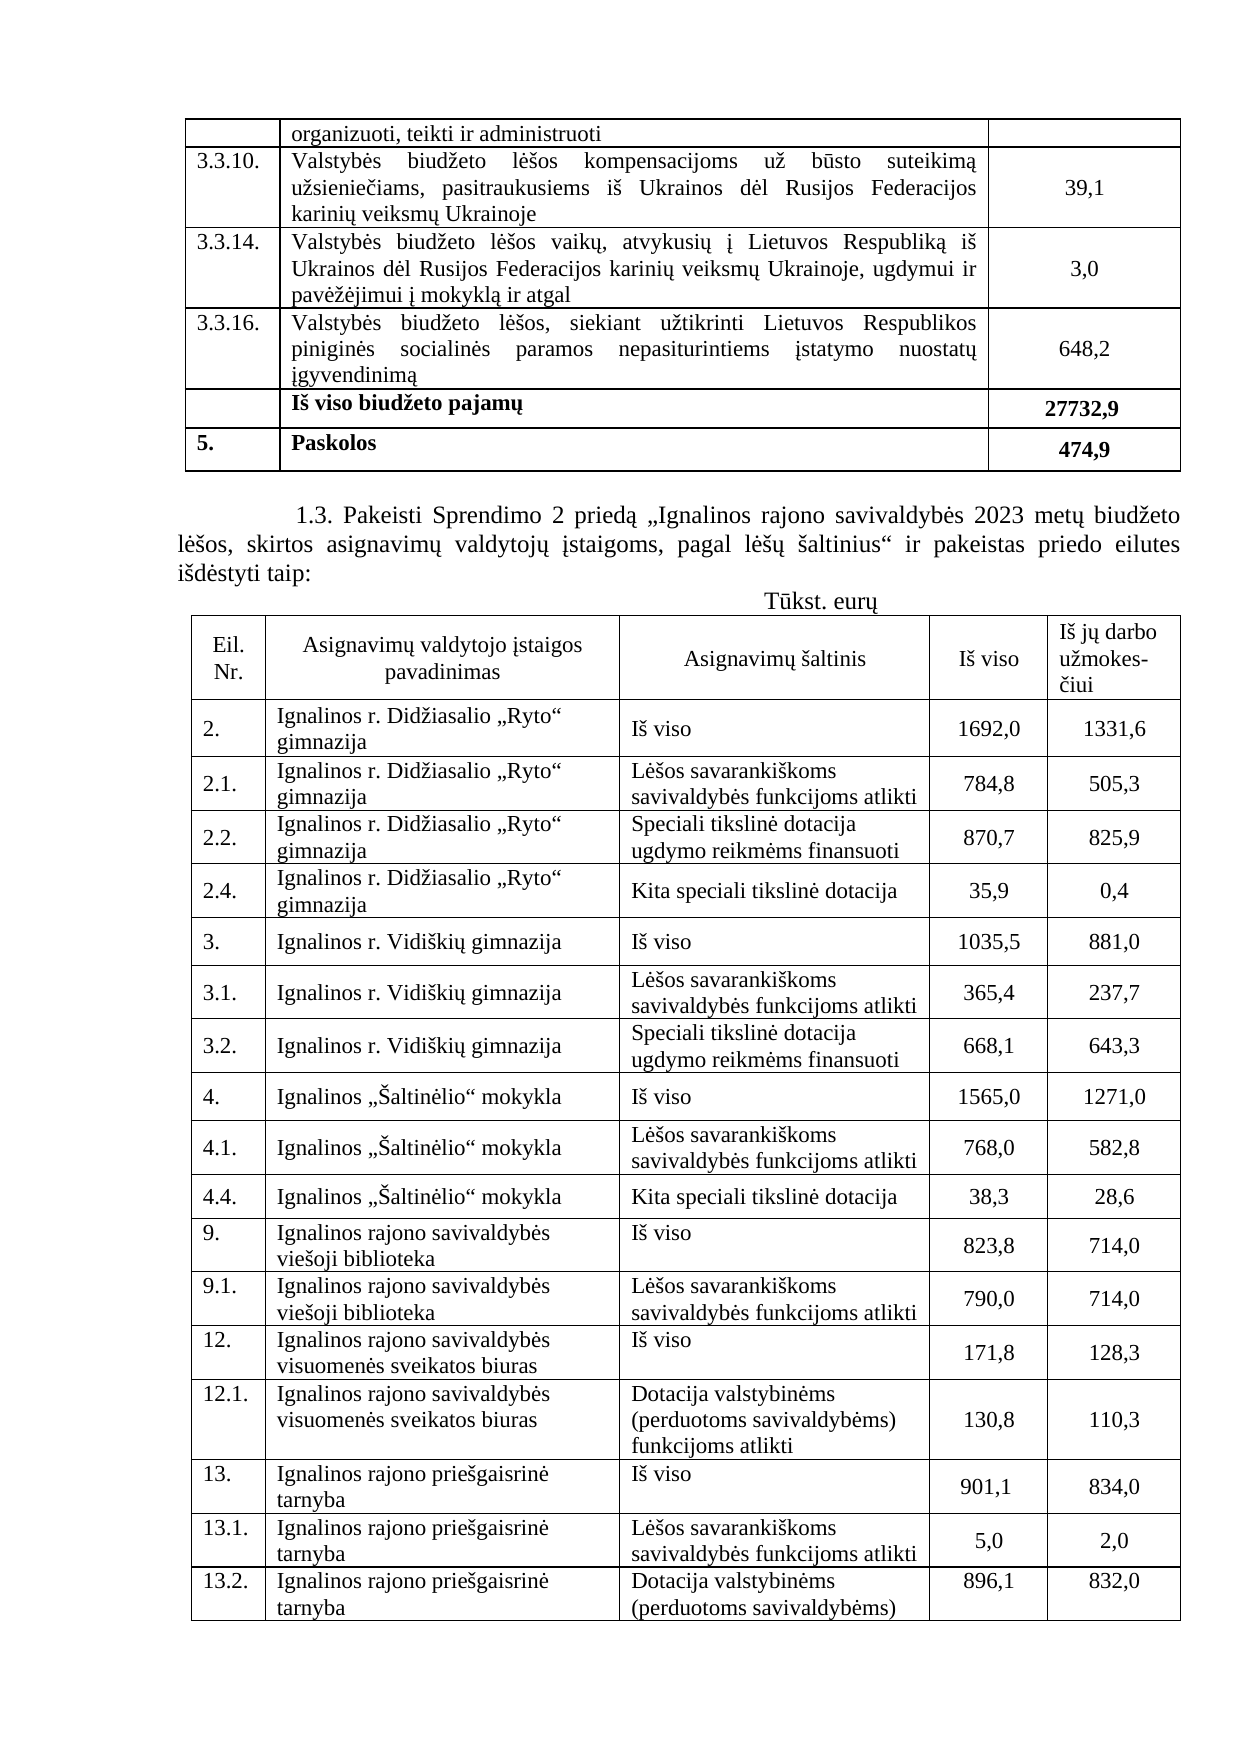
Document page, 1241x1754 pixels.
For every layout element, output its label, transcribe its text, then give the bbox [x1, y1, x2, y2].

table_cell 12. [192, 1326, 265, 1379]
table_cell 9.1. [192, 1272, 265, 1325]
table_cell 13.1. [192, 1514, 265, 1566]
table_cell 790,0 [930, 1272, 1047, 1325]
table_cell 4. [192, 1073, 265, 1120]
table_cell Ignalinos r. Didžiasalio „Ryto“ gimnazija [266, 811, 619, 863]
table_cell 130,8 [930, 1380, 1047, 1459]
table_cell 1692,0 [930, 700, 1047, 756]
table_cell 28,6 [1048, 1175, 1180, 1217]
table_cell 668,1 [930, 1019, 1047, 1072]
table_header Iš jų darbo užmokes- čiui [1048, 616, 1180, 699]
table_cell Iš viso [620, 918, 929, 964]
table_cell 714,0 [1048, 1219, 1180, 1271]
table_cell 823,8 [930, 1219, 1047, 1271]
table_cell Lėšos savarankiškoms savivaldybės funkcijoms atlikti [620, 757, 929, 809]
table_cell 643,3 [1048, 1019, 1180, 1072]
table_cell 648,2 [989, 309, 1180, 388]
table_cell Ignalinos r. Didžiasalio „Ryto“ gimnazija [266, 864, 619, 917]
table_cell organizuoti, teikti ir administruoti [281, 120, 988, 146]
table_cell 3.3.14. [186, 228, 279, 307]
table_cell 5,0 [930, 1514, 1047, 1566]
text Tūkst. eurų [181, 586, 1181, 615]
table_cell 2.4. [192, 864, 265, 917]
table_cell Ignalinos „Šaltinėlio“ mokykla [266, 1121, 619, 1173]
table_cell Iš viso [620, 1073, 929, 1120]
table_cell 505,3 [1048, 757, 1180, 809]
table_cell Iš viso [620, 1326, 929, 1379]
table_cell 9. [192, 1219, 265, 1271]
table_cell Valstybės biudžeto lėšos kompensacijoms už būsto suteikimą užsieniečiams, pasitraukusiems iš Ukrainos dėl Rusijos Federacijos karinių veiksmų Ukrainoje [281, 148, 988, 227]
table_cell Ignalinos rajono priešgaisrinė tarnyba [266, 1568, 619, 1620]
table_cell Ignalinos rajono priešgaisrinė tarnyba [266, 1460, 619, 1513]
table_cell [989, 120, 1180, 146]
table_cell 3. [192, 918, 265, 964]
table_cell 825,9 [1048, 811, 1180, 863]
table_cell Ignalinos r. Didžiasalio „Ryto“ gimnazija [266, 757, 619, 809]
table_cell Kita speciali tikslinė dotacija [620, 1175, 929, 1217]
table_cell 13.2. [192, 1568, 265, 1620]
table_header Asignavimų valdytojo įstaigos pavadinimas [266, 616, 619, 699]
table_cell 3.1. [192, 966, 265, 1018]
table_header Eil. Nr. [192, 616, 265, 699]
table_cell 35,9 [930, 864, 1047, 917]
table_cell 714,0 [1048, 1272, 1180, 1325]
table_cell 110,3 [1048, 1380, 1180, 1459]
table_cell 3.2. [192, 1019, 265, 1072]
table_cell Kita speciali tikslinė dotacija [620, 864, 929, 917]
table_cell 474,9 [989, 429, 1180, 470]
table_cell Ignalinos rajono savivaldybės visuomenės sveikatos biuras [266, 1380, 619, 1459]
table_cell 237,7 [1048, 966, 1180, 1018]
table_cell 128,3 [1048, 1326, 1180, 1379]
table_cell 39,1 [989, 148, 1180, 227]
table_cell Ignalinos rajono savivaldybės viešoji biblioteka [266, 1219, 619, 1271]
table_cell Valstybės biudžeto lėšos vaikų, atvykusių į Lietuvos Respubliką iš Ukrainos dėl Rusijos Federacijos karinių veiksmų Ukrainoje, ugdymui ir pavėžėjimui į mokyklą ir atgal [281, 228, 988, 307]
table_cell Iš viso [620, 1219, 929, 1271]
table_cell [186, 390, 279, 427]
table_cell 1035,5 [930, 918, 1047, 964]
table_cell 870,7 [930, 811, 1047, 863]
table_cell 365,4 [930, 966, 1047, 1018]
table_cell Lėšos savarankiškoms savivaldybės funkcijoms atlikti [620, 1272, 929, 1325]
table_cell 3.3.10. [186, 148, 279, 227]
table_cell Iš viso [620, 1460, 929, 1513]
table_cell Ignalinos r. Vidiškių gimnazija [266, 918, 619, 964]
table_cell Iš viso [620, 700, 929, 756]
table_cell 12.1. [192, 1380, 265, 1459]
table_cell Ignalinos rajono priešgaisrinė tarnyba [266, 1514, 619, 1566]
table_cell 784,8 [930, 757, 1047, 809]
table_cell 768,0 [930, 1121, 1047, 1173]
table_cell Paskolos [281, 429, 988, 470]
table_cell 1331,6 [1048, 700, 1180, 756]
table_cell 0,4 [1048, 864, 1180, 917]
table_cell 1271,0 [1048, 1073, 1180, 1120]
table_cell Ignalinos „Šaltinėlio“ mokykla [266, 1175, 619, 1217]
table_cell 27732,9 [989, 390, 1180, 427]
table_cell 2.2. [192, 811, 265, 863]
table_cell 3,0 [989, 228, 1180, 307]
table_cell Iš viso biudžeto pajamų [281, 390, 988, 427]
table_cell 2,0 [1048, 1514, 1180, 1566]
table_cell Speciali tikslinė dotacija ugdymo reikmėms finansuoti [620, 1019, 929, 1072]
table_cell 2. [192, 700, 265, 756]
table_cell Lėšos savarankiškoms savivaldybės funkcijoms atlikti [620, 1121, 929, 1173]
table_cell 901,1 [930, 1460, 1047, 1513]
table_cell Dotacija valstybinėms (perduotoms savivaldybėms) [620, 1568, 929, 1620]
table_cell Lėšos savarankiškoms savivaldybės funkcijoms atlikti [620, 1514, 929, 1566]
table_cell 881,0 [1048, 918, 1180, 964]
table_cell 2.1. [192, 757, 265, 809]
table_cell 13. [192, 1460, 265, 1513]
table_cell 38,3 [930, 1175, 1047, 1217]
table_cell 4.1. [192, 1121, 265, 1173]
table_header Asignavimų šaltinis [620, 616, 929, 699]
table_header Iš viso [930, 616, 1047, 699]
table_cell Valstybės biudžeto lėšos, siekiant užtikrinti Lietuvos Respublikos piniginės socialinės paramos nepasiturintiems įstatymo nuostatų įgyvendinimą [281, 309, 988, 388]
table_cell Ignalinos r. Vidiškių gimnazija [266, 1019, 619, 1072]
table_cell 171,8 [930, 1326, 1047, 1379]
table_cell Ignalinos rajono savivaldybės viešoji biblioteka [266, 1272, 619, 1325]
table_cell Ignalinos „Šaltinėlio“ mokykla [266, 1073, 619, 1120]
table_cell 834,0 [1048, 1460, 1180, 1513]
table_cell 832,0 [1048, 1568, 1180, 1620]
text 1.3. Pakeisti Sprendimo 2 priedą „Ignalinos rajono savivaldybės 2023 metų biudžeto lėšos, skirtos asignavimų valdytojų įstaigoms, pagal lėšų šaltinius“ ir pakeistas priedo eilutes išdėstyti taip: [177, 500, 1181, 586]
table_cell Ignalinos r. Vidiškių gimnazija [266, 966, 619, 1018]
table_cell [186, 120, 279, 146]
table_cell 1565,0 [930, 1073, 1047, 1120]
table_cell 4.4. [192, 1175, 265, 1217]
table_cell Speciali tikslinė dotacija ugdymo reikmėms finansuoti [620, 811, 929, 863]
table_cell 896,1 [930, 1568, 1047, 1620]
table_cell 5. [186, 429, 279, 470]
table_cell 582,8 [1048, 1121, 1180, 1173]
table_cell 3.3.16. [186, 309, 279, 388]
table_cell Dotacija valstybinėms (perduotoms savivaldybėms) funkcijoms atlikti [620, 1380, 929, 1459]
table_cell Ignalinos r. Didžiasalio „Ryto“ gimnazija [266, 700, 619, 756]
table_cell Lėšos savarankiškoms savivaldybės funkcijoms atlikti [620, 966, 929, 1018]
table_cell Ignalinos rajono savivaldybės visuomenės sveikatos biuras [266, 1326, 619, 1379]
